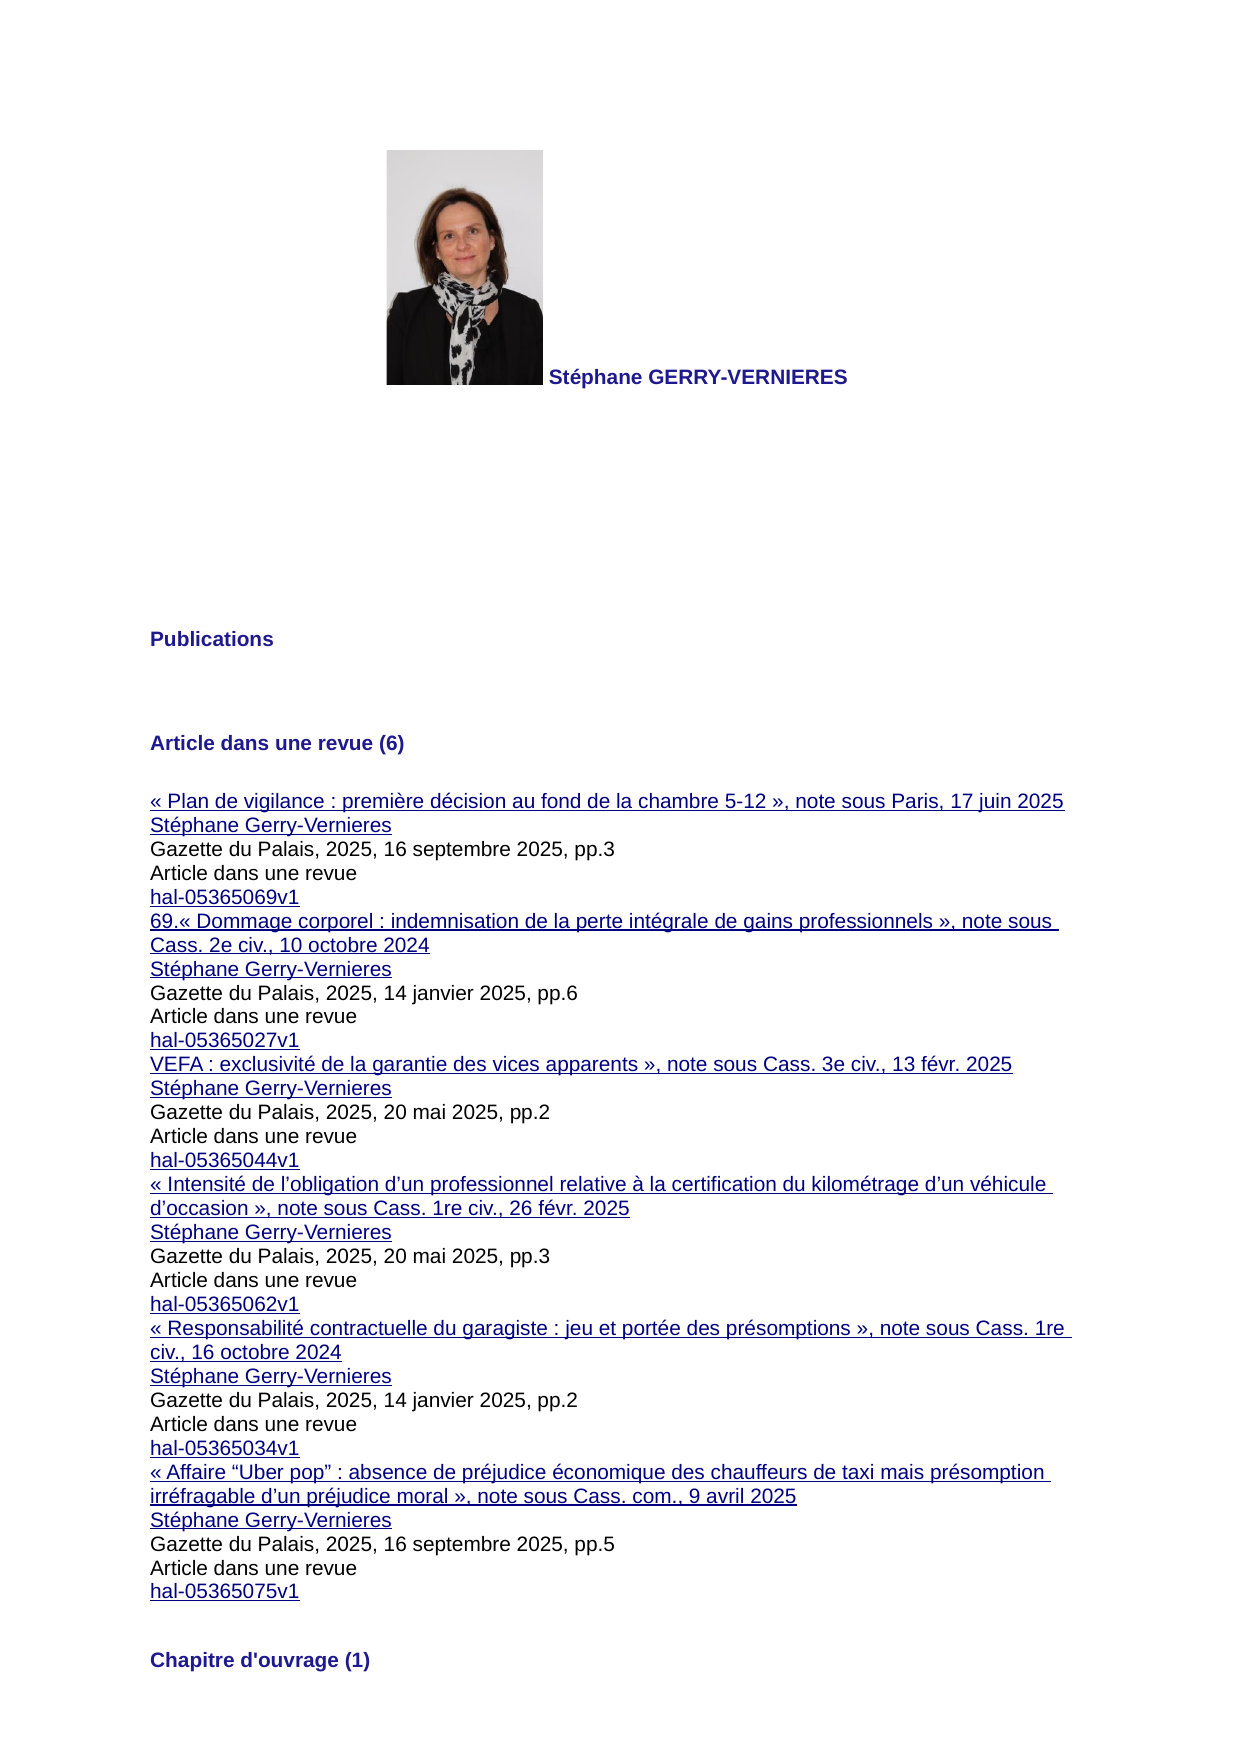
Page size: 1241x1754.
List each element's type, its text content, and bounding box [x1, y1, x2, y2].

subtitle Stéphane GERRY-VERNIERES [150, 150, 1090, 389]
table_cell « Affaire “Uber pop” : absence de préjudice économique des chauffeurs de taxi mais présomption irréfragable d’un préjudice moral », note sous Cass. com., 9 avril 2025 Stéphane Gerry-Vernieres Gazette du Palais, 2025, 16 septembre 2025, pp.5 Article dans une revue hal-05365075v1 [150, 1460, 1090, 1603]
subtitle Chapitre d'ouvrage (1) [150, 1648, 1090, 1672]
table_header « Plan de vigilance : première décision au fond de la chambre 5-12 », note sous Paris, 17 juin 2025 Stéphane Gerry-Vernieres Gazette du Palais, 2025, 16 septembre 2025, pp.3 Article dans une revue hal-05365069v1 [150, 789, 1090, 908]
picture [386, 150, 543, 385]
table_cell « Responsabilité contractuelle du garagiste : jeu et portée des présomptions », note sous Cass. 1re civ., 16 octobre 2024 Stéphane Gerry-Vernieres Gazette du Palais, 2025, 14 janvier 2025, pp.2 Article dans une revue hal-05365034v1 [150, 1316, 1090, 1459]
subtitle Publications [150, 627, 1090, 651]
table_cell « Intensité de l’obligation d’un professionnel relative à la certification du kilométrage d’un véhicule d’occasion », note sous Cass. 1re civ., 26 févr. 2025 Stéphane Gerry-Vernieres Gazette du Palais, 2025, 20 mai 2025, pp.3 Article dans une revue hal-05365062v1 [150, 1172, 1090, 1316]
table_cell VEFA : exclusivité de la garantie des vices apparents », note sous Cass. 3e civ., 13 févr. 2025 Stéphane Gerry-Vernieres Gazette du Palais, 2025, 20 mai 2025, pp.2 Article dans une revue hal-05365044v1 [150, 1052, 1090, 1172]
subtitle Article dans une revue (6) [150, 730, 1090, 754]
table_cell 69.« Dommage corporel : indemnisation de la perte intégrale de gains professionnels », note sous Cass. 2e civ., 10 octobre 2024 Stéphane Gerry-Vernieres Gazette du Palais, 2025, 14 janvier 2025, pp.6 Article dans une revue hal-05365027v1 [150, 909, 1090, 1052]
